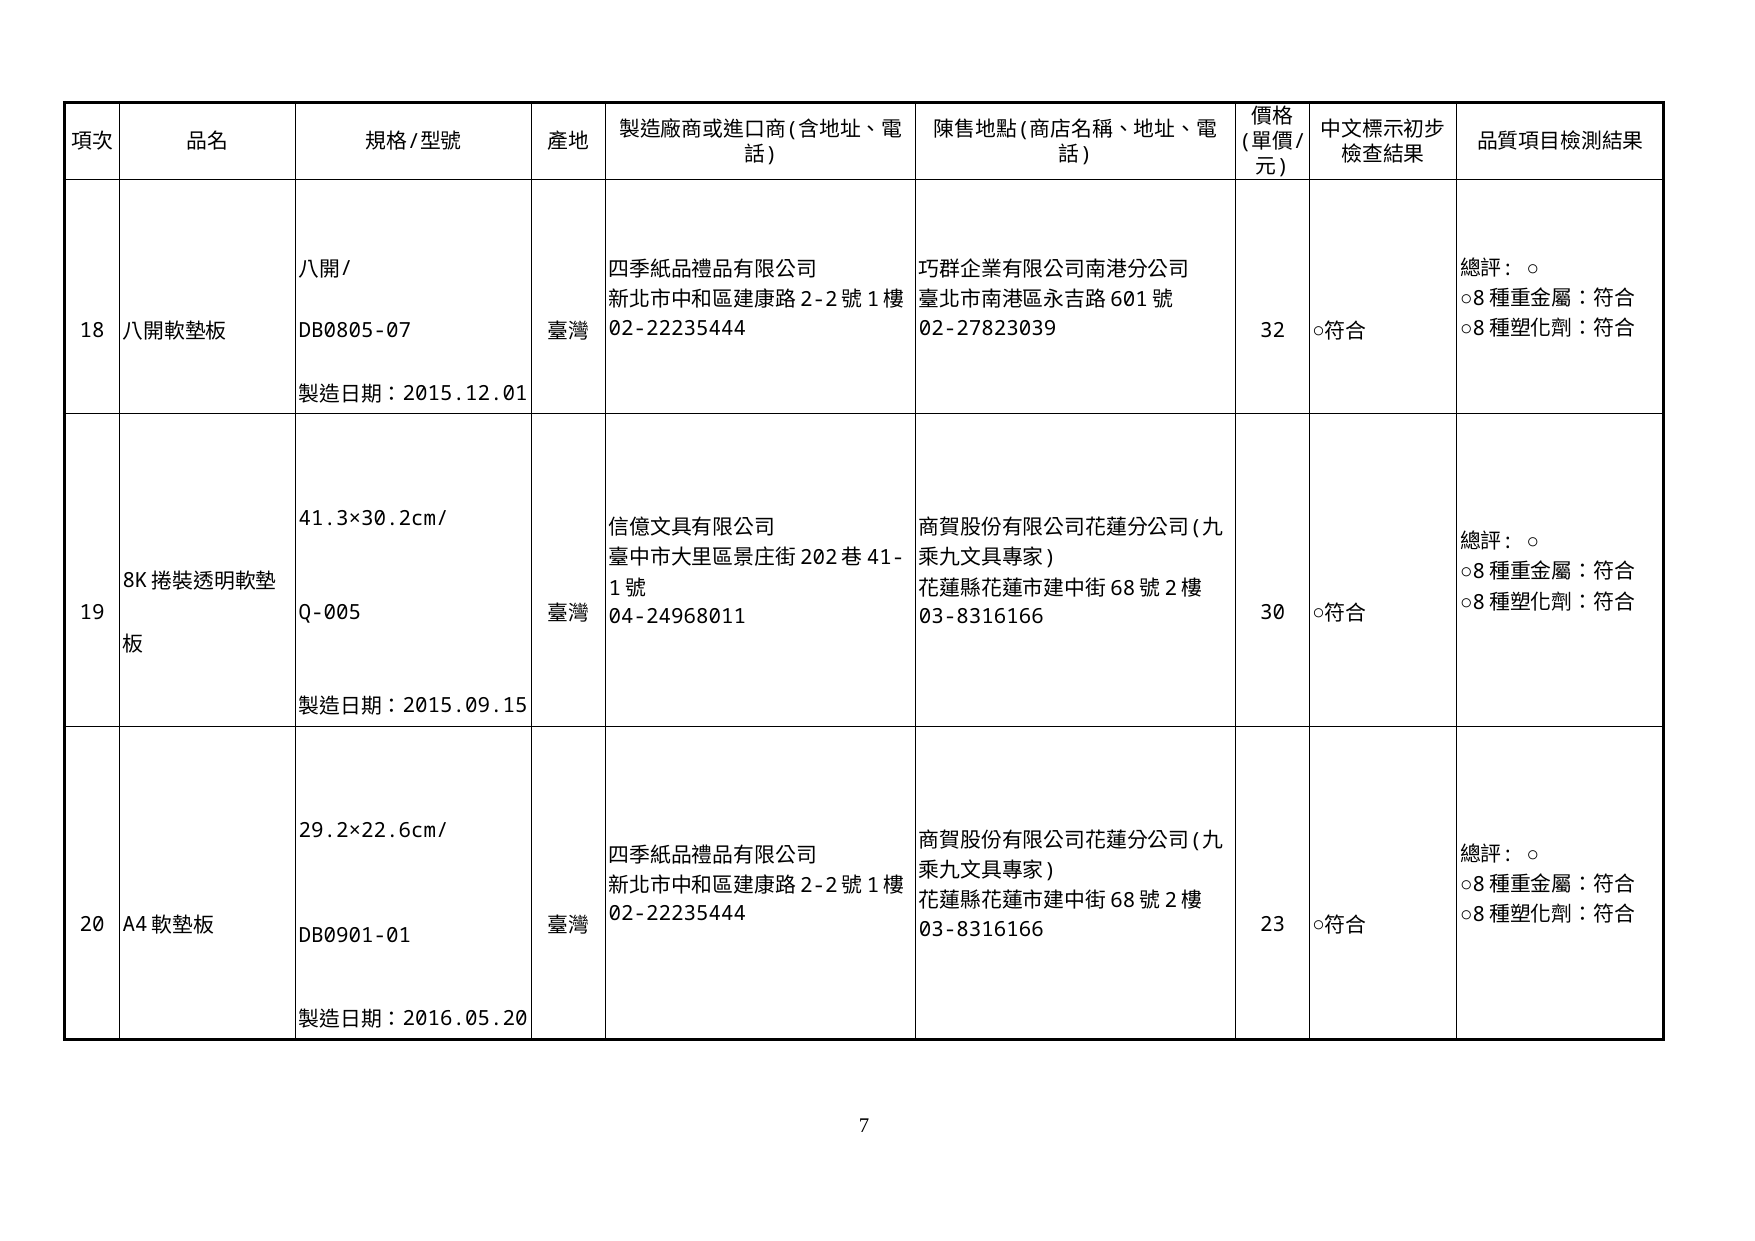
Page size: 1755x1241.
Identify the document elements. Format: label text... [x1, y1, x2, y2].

table_cell 四季紙品禮品有限公司 新北市中和區建康路2-2號1樓 02-22235444 [606, 727, 915, 1038]
table_cell 41.3×30.2cm/ Q-005 製造日期：2015.09.15 [296, 414, 531, 726]
table_header 陳售地點(商店名稱、地址、電話) [916, 104, 1235, 179]
table_header 規格/型號 [296, 104, 531, 179]
table_cell 20 [66, 727, 119, 1038]
table_cell 32 [1236, 180, 1309, 413]
table_cell 30 [1236, 414, 1309, 726]
table_cell 18 [66, 180, 119, 413]
table_cell ○符合 [1310, 414, 1456, 726]
table_header 品質項目檢測結果 [1457, 104, 1662, 179]
table_cell ○符合 [1310, 180, 1456, 413]
table_cell 商賀股份有限公司花蓮分公司(九乘九文具專家) 花蓮縣花蓮市建中街68號2樓 03-8316166 [916, 727, 1235, 1038]
table_cell 信億文具有限公司 臺中市大里區景庄街202巷41-1號 04-24968011 [606, 414, 915, 726]
table_cell 八開/ DB0805-07 製造日期：2015.12.01 [296, 180, 531, 413]
table_cell ○符合 [1310, 727, 1456, 1038]
table_cell 八開軟墊板 [120, 180, 295, 413]
table_cell 四季紙品禮品有限公司 新北市中和區建康路2-2號1樓 02-22235444 [606, 180, 915, 413]
table_header 品名 [120, 104, 295, 179]
table_cell 巧群企業有限公司南港分公司 臺北市南港區永吉路601號 02-27823039 [916, 180, 1235, 413]
table_cell 總評: ○ ○8種重金屬：符合 ○8種塑化劑：符合 [1457, 180, 1662, 413]
table_cell 總評: ○ ○8種重金屬：符合 ○8種塑化劑：符合 [1457, 727, 1662, 1038]
table_header 中文標示初步檢查結果 [1310, 104, 1456, 179]
table_header 項次 [66, 104, 119, 179]
table_header 價格 (單價/元) [1236, 104, 1309, 179]
table_cell 臺灣 [532, 414, 605, 726]
table_cell 8K捲裝透明軟墊板 [120, 414, 295, 726]
table_cell 臺灣 [532, 727, 605, 1038]
table_cell 商賀股份有限公司花蓮分公司(九乘九文具專家) 花蓮縣花蓮市建中街68號2樓 03-8316166 [916, 414, 1235, 726]
table_header 製造廠商或進口商(含地址、電話) [606, 104, 915, 179]
table_cell 23 [1236, 727, 1309, 1038]
table_header 產地 [532, 104, 605, 179]
table_cell 19 [66, 414, 119, 726]
table_cell 總評: ○ ○8種重金屬：符合 ○8種塑化劑：符合 [1457, 414, 1662, 726]
table_cell 臺灣 [532, 180, 605, 413]
table_cell 29.2×22.6cm/ DB0901-01 製造日期：2016.05.20 [296, 727, 531, 1038]
table_cell A4軟墊板 [120, 727, 295, 1038]
